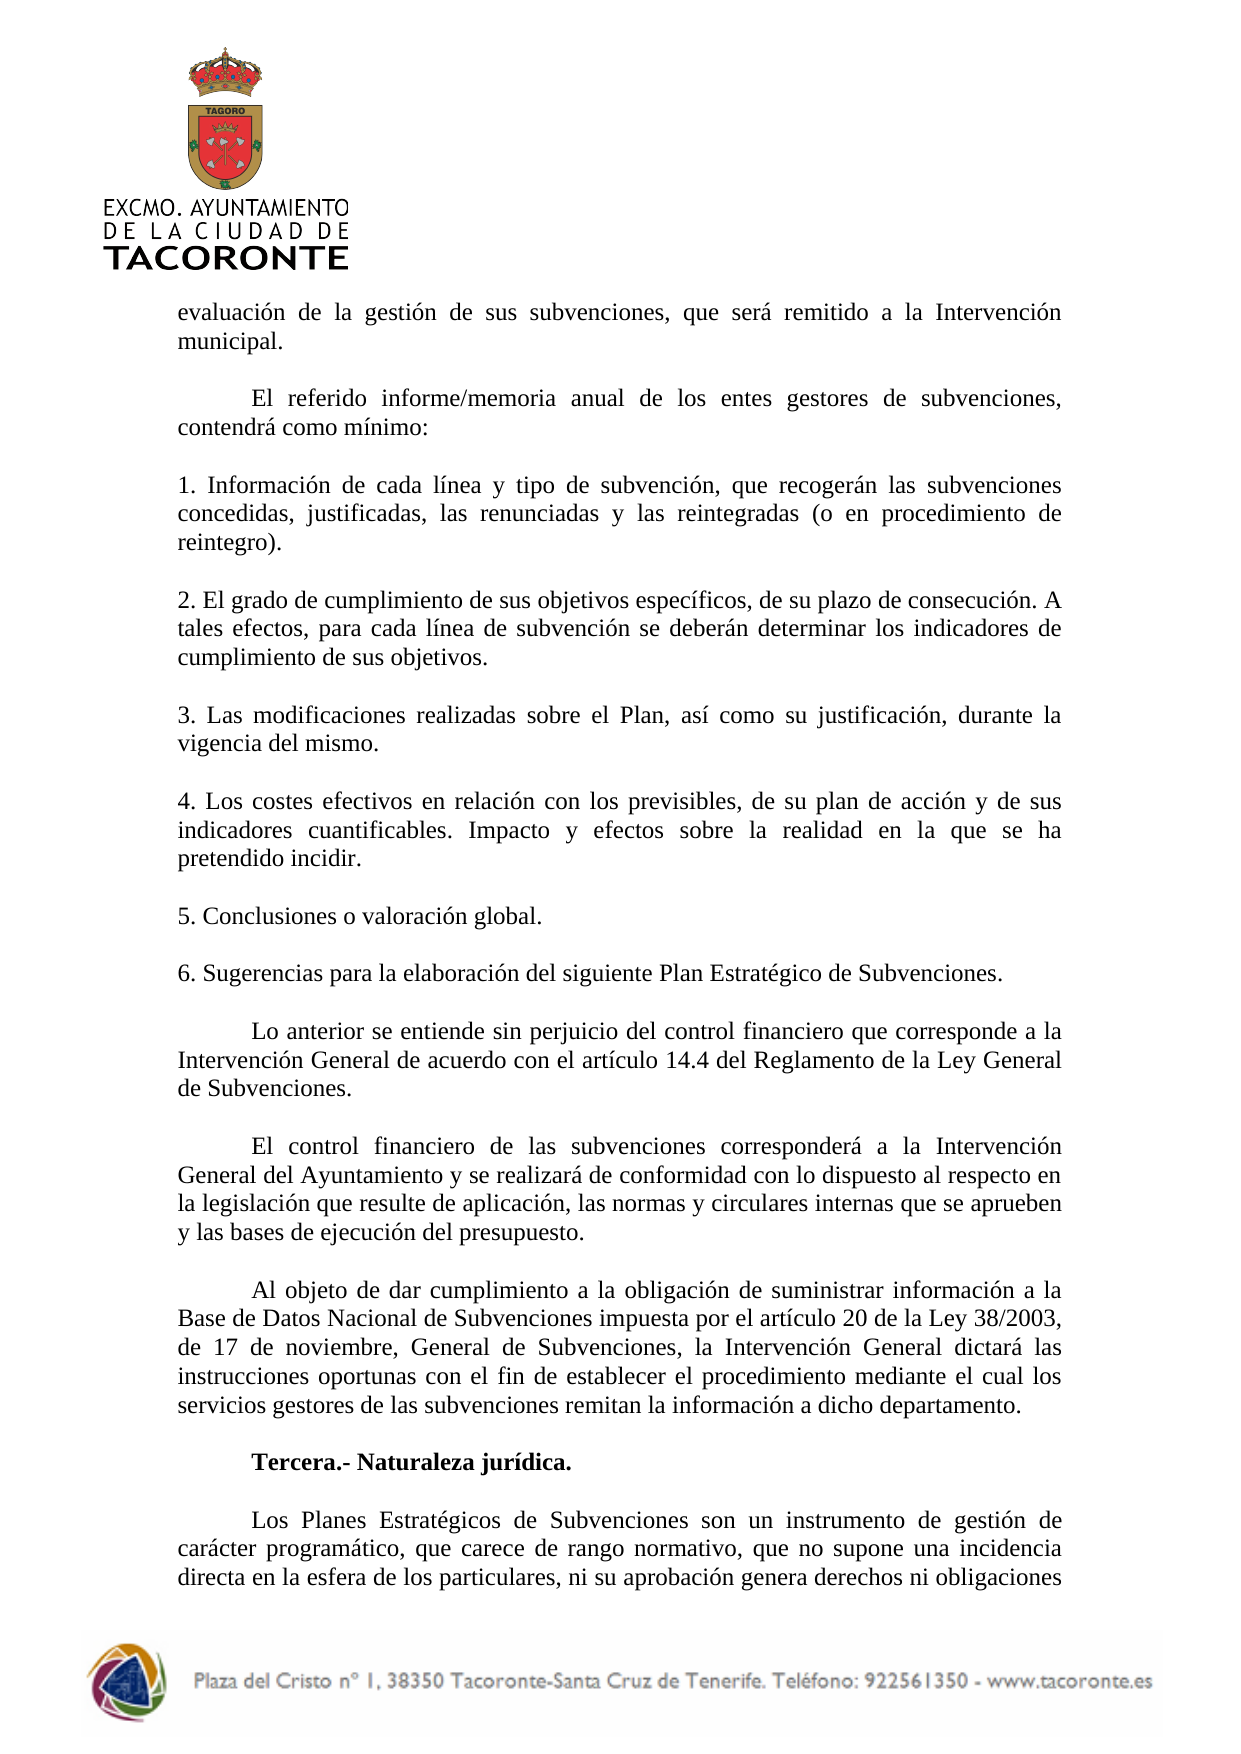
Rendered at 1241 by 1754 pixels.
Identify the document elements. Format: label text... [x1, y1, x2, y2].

text 2. El grado de cumplimiento de sus objetivos específicos, de su plazo de consecución. A tales efectos, para cada línea de subvención se deberán determinar los indicadores de cumplimiento de sus objetivos. [177, 585, 1063, 671]
text 1. Información de cada línea y tipo de subvención, que recogerán las subvenciones concedidas, justificadas, las renunciadas y las reintegradas (o en procedimiento de reintegro). [177, 470, 1063, 556]
text evaluación de la gestión de sus subvenciones, que será remitido a la Intervención municipal. [177, 297, 1063, 355]
text 3. Las modificaciones realizadas sobre el Plan, así como su justificación, durante la vigencia del mismo. [177, 700, 1063, 757]
text Lo anterior se entiende sin perjuicio del control financiero que corresponde a la Intervención General de acuerdo con el artículo 14.4 del Reglamento de la Ley General de Subvenciones. [177, 1016, 1063, 1102]
text Los Planes Estratégicos de Subvenciones son un instrumento de gestión de carácter programático, que carece de rango normativo, que no supone una incidencia directa en la esfera de los particulares, ni su aprobación genera derechos ni obligaciones [177, 1505, 1063, 1591]
text Al objeto de dar cumplimiento a la obligación de suministrar información a la Base de Datos Nacional de Subvenciones impuesta por el artículo 20 de la Ley 38/2003, de 17 de noviembre, General de Subvenciones, la Intervención General dictará las instrucciones oportunas con el fin de establecer el procedimiento mediante el cual los servicios gestores de las subvenciones remitan la información a dicho departamento. [177, 1275, 1063, 1418]
text 6. Sugerencias para la elaboración del siguiente Plan Estratégico de Subvenciones. [177, 958, 1063, 987]
text 4. Los costes efectivos en relación con los previsibles, de su plan de acción y de sus indicadores cuantificables. Impacto y efectos sobre la realidad en la que se ha pretendido incidir. [177, 786, 1063, 872]
picture [80, 1630, 1163, 1737]
text Tercera.- Naturaleza jurídica. [177, 1447, 1063, 1476]
picture [103, 47, 348, 270]
text El referido informe/memoria anual de los entes gestores de subvenciones, contendrá como mínimo: [177, 383, 1063, 441]
text 5. Conclusiones o valoración global. [177, 901, 1063, 930]
text El control financiero de las subvenciones corresponderá a la Intervención General del Ayuntamiento y se realizará de conformidad con lo dispuesto al respecto en la legislación que resulte de aplicación, las normas y circulares internas que se aprueben y las bases de ejecución del presupuesto. [177, 1131, 1063, 1246]
